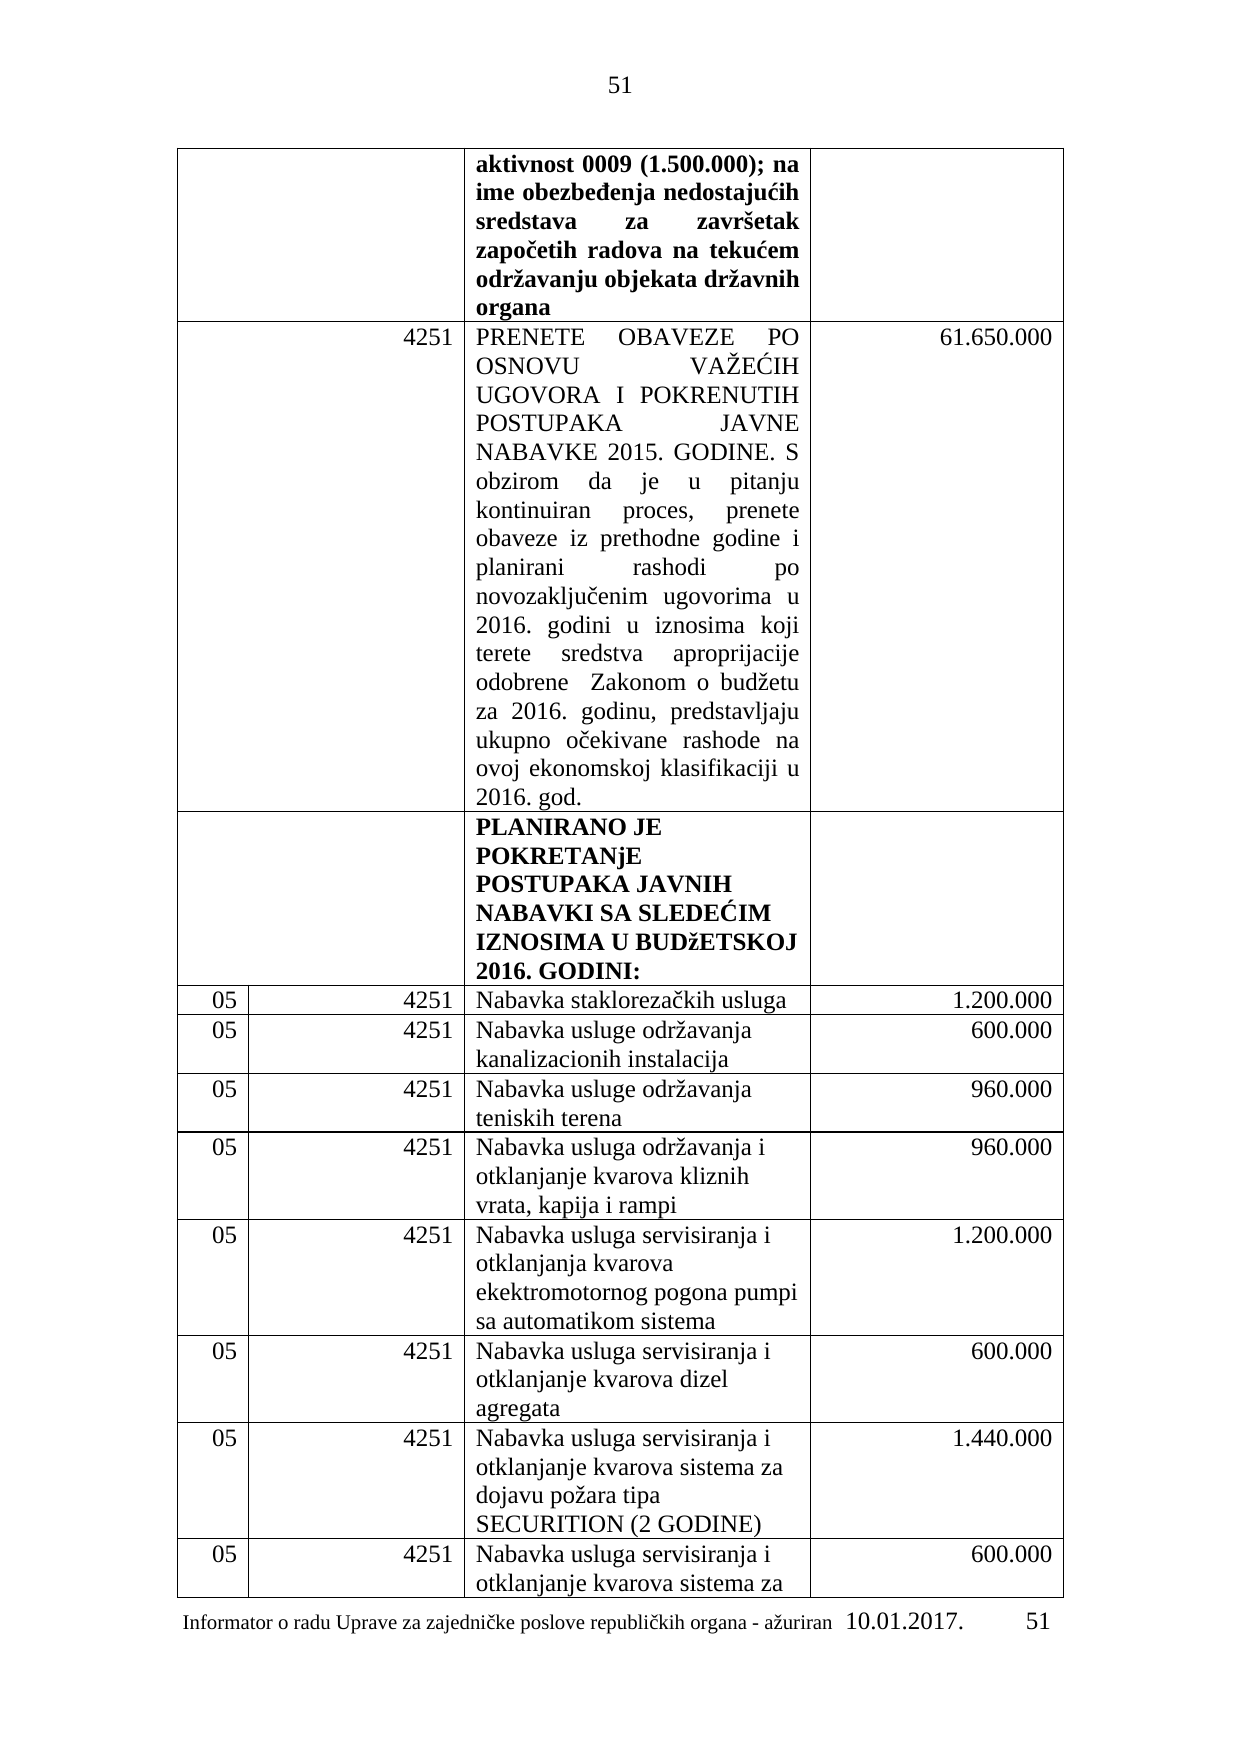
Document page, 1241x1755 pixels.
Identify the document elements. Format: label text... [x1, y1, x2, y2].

table_cell PRENETE OBAVEZE PO OSNOVU VAŽEĆIH UGOVORA I POKRENUTIH POSTUPAKA JAVNE NABAVKE 2015. GODINE. S obzirom da je u pitanju kontinuiran proces, prenete obaveze iz prethodne godine i planirani rashodi po novozaklјučenim ugovorima u 2016. godini u iznosima koji terete sredstva aproprijacije odobrene Zakonom o budžetu za 2016. godinu, predstavlјaju ukupno očekivane rashode na ovoj ekonomskoj klasifikaciji u 2016. god. [465, 322, 810, 811]
table_cell 05 [178, 1220, 248, 1335]
table_cell 05 [178, 1074, 248, 1131]
table_cell 4251 [249, 1133, 464, 1219]
table_cell Nabavka usluga održavanja i otklanjanje kvarova kliznih vrata, kapija i rampi [465, 1133, 810, 1219]
table_cell Nabavka usluga servisiranja i otklanjanje kvarova dizel agregata [465, 1336, 810, 1422]
table_cell 05 [178, 1539, 248, 1597]
table_cell 4251 [249, 1539, 464, 1597]
table_cell 1.200.000 [811, 986, 1063, 1014]
table_cell 05 [178, 1133, 248, 1219]
table_cell [811, 149, 1063, 321]
table_cell 4251 [249, 1336, 464, 1422]
table_cell 1.200.000 [811, 1220, 1063, 1335]
table_cell 600.000 [811, 1015, 1063, 1073]
table_cell Nabavka usluga servisiranja i otklanjanje kvarova sistema za dojavu požara tipa SECURITION (2 GODINE) [465, 1423, 810, 1538]
table_cell aktivnost 0009 (1.500.000); na ime obezbeđenja nedostajućih sredstava za završetak započetih radova na tekućem održavanju objekata državnih organa [465, 149, 810, 321]
table_cell 4251 [249, 1220, 464, 1335]
table_cell [811, 812, 1063, 984]
table_cell 05 [178, 1015, 248, 1073]
table_cell 4251 [249, 1074, 464, 1131]
table_cell 600.000 [811, 1539, 1063, 1597]
table_cell Nabavka usluge održavanja kanalizacionih instalacija [465, 1015, 810, 1073]
table_cell 4251 [249, 1423, 464, 1538]
table_cell [178, 149, 464, 321]
table_cell [178, 812, 464, 984]
table_cell PLANIRANO JE POKRETANјE POSTUPAKA JAVNIH NABAVKI SA SLEDEĆIM IZNOSIMA U BUDžETSKOJ 2016. GODINI: [465, 812, 810, 984]
table_cell 4251 [178, 322, 464, 811]
table_cell 05 [178, 986, 248, 1014]
table_cell Nabavka usluge održavanja teniskih terena [465, 1074, 810, 1131]
table_cell 600.000 [811, 1336, 1063, 1422]
table_cell 61.650.000 [811, 322, 1063, 811]
table_cell Nabavka staklorezačkih usluga [465, 986, 810, 1014]
table_cell 4251 [249, 986, 464, 1014]
table_cell 1.440.000 [811, 1423, 1063, 1538]
table_cell 4251 [249, 1015, 464, 1073]
table_cell 05 [178, 1423, 248, 1538]
table_cell 05 [178, 1336, 248, 1422]
table_cell 960.000 [811, 1074, 1063, 1131]
table_cell Nabavka usluga servisiranja i otklanjanja kvarova ekektromotornog pogona pumpi sa automatikom sistema [465, 1220, 810, 1335]
table_cell Nabavka usluga servisiranja i otklanjanje kvarova sistema za [465, 1539, 810, 1597]
table_cell 960.000 [811, 1133, 1063, 1219]
